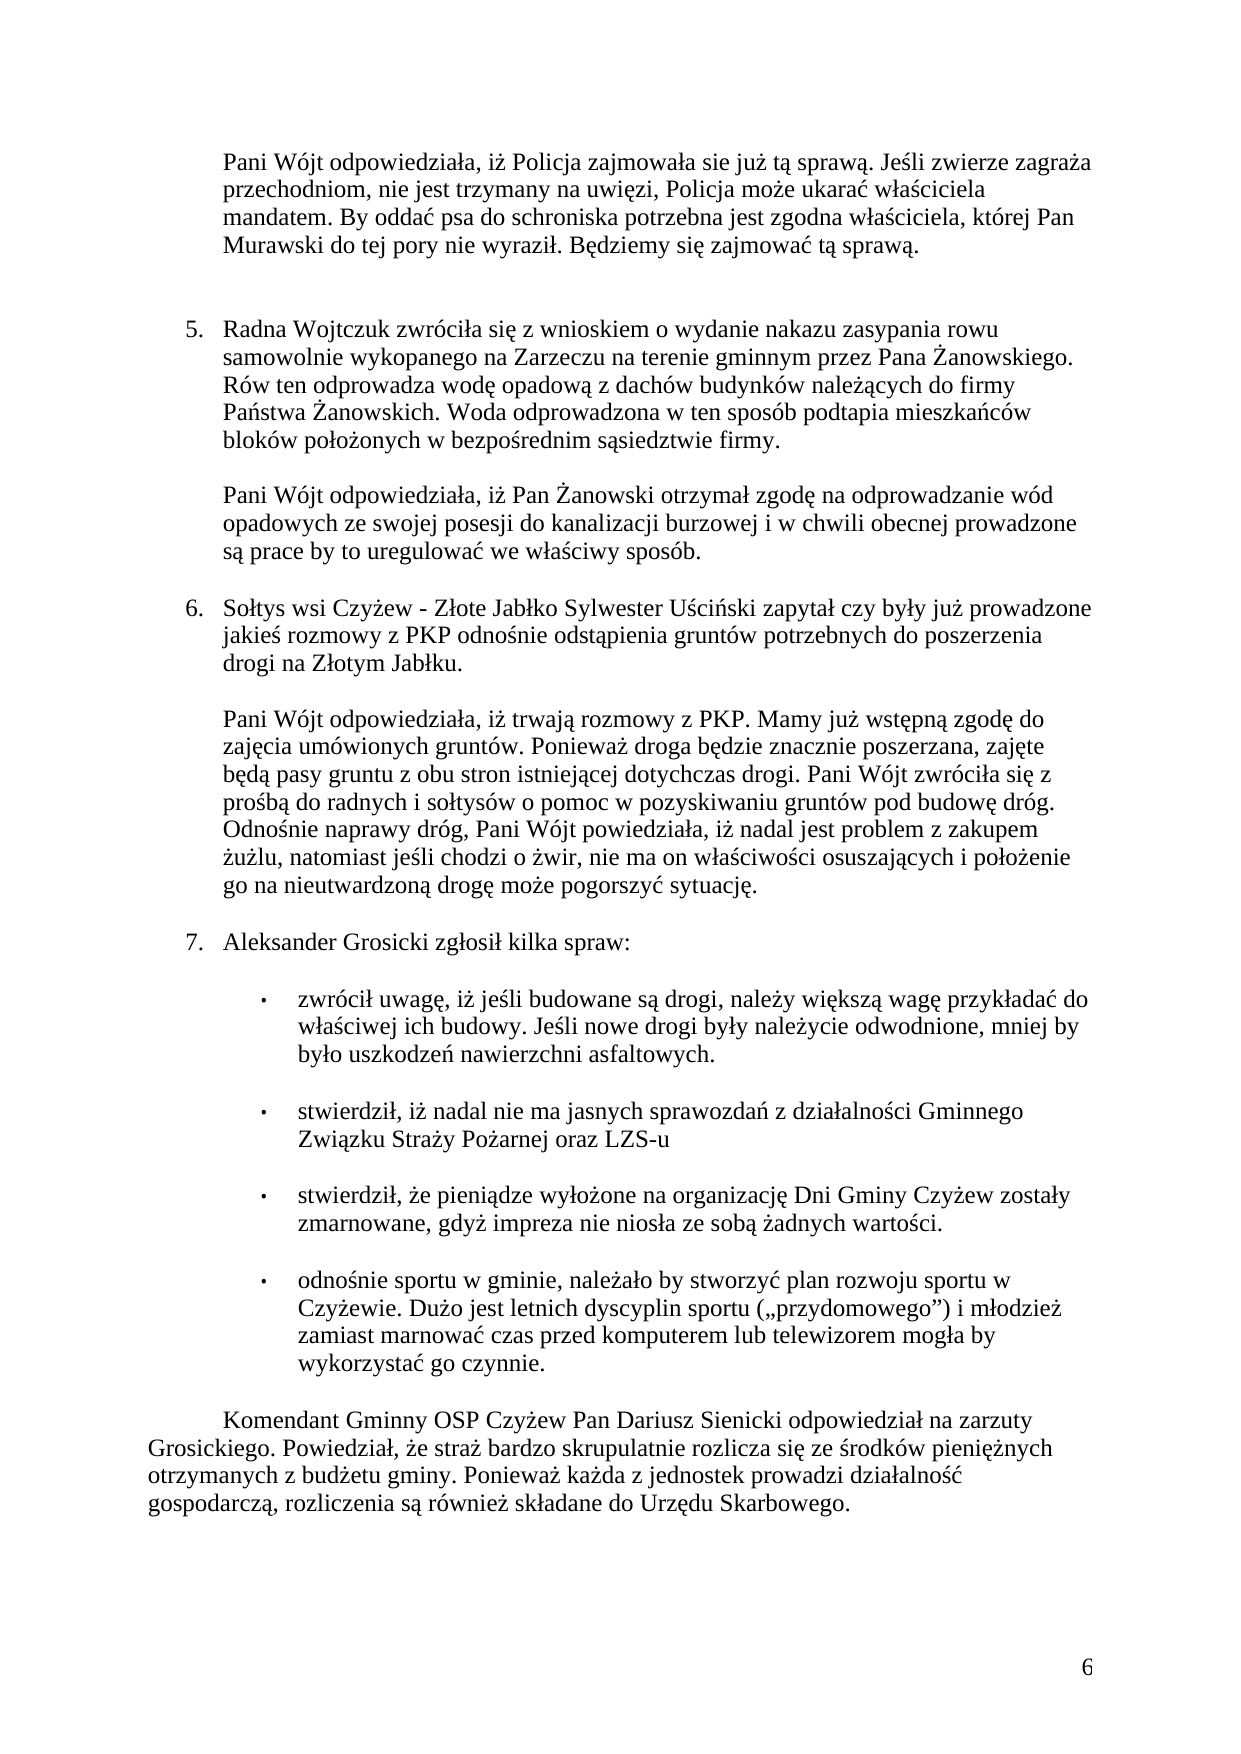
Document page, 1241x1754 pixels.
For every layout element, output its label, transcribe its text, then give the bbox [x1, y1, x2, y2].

list Sołtys wsi Czyżew - Złote Jabłko Sylwester Uściński zapytał czy były już prowadzone jakieś rozmowy z PKP odnośnie odstąpienia gruntów potrzebnych do poszerzenia drogi na Złotym Jabłku. Pani Wójt odpowiedziała, iż trwają rozmowy z PKP. Mamy już wstępną zgodę do zajęcia umówionych gruntów. Ponieważ droga będzie znacznie poszerzana, zajęte będą pasy gruntu z obu stron istniejącej dotychczas drogi. Pani Wójt zwróciła się z prośbą do radnych i sołtysów o pomoc w pozyskiwaniu gruntów pod budowę dróg. Odnośnie naprawy dróg, Pani Wójt powiedziała, iż nadal jest problem z zakupem żużlu, natomiast jeśli chodzi o żwir, nie ma on właściwości osuszających i położenie go na nieutwardzoną drogę może pogorszyć sytuację. [185, 594, 1092, 899]
list stwierdził, że pieniądze wyłożone na organizację Dni Gminy Czyżew zostały zmarnowane, gdyż impreza nie niosła ze sobą żadnych wartości. [260, 1182, 1092, 1237]
list Radna Wojtczuk zwróciła się z wnioskiem o wydanie nakazu zasypania rowu samowolnie wykopanego na Zarzeczu na terenie gminnym przez Pana Żanowskiego. Rów ten odprowadza wodę opadową z dachów budynków należących do firmy Państwa Żanowskich. Woda odprowadzona w ten sposób podtapia mieszkańców bloków położonych w bezpośrednim sąsiedztwie firmy. Pani Wójt odpowiedziała, iż Pan Żanowski otrzymał zgodę na odprowadzanie wód opadowych ze swojej posesji do kanalizacji burzowej i w chwili obecnej prowadzone są prace by to uregulować we właściwy sposób. [185, 315, 1092, 565]
list zwrócił uwagę, iż jeśli budowane są drogi, należy większą wagę przykładać do właściwej ich budowy. Jeśli nowe drogi były należycie odwodnione, mniej by było uszkodzeń nawierzchni asfaltowych. [260, 985, 1092, 1068]
list stwierdził, iż nadal nie ma jasnych sprawozdań z działalności Gminnego Związku Straży Pożarnej oraz LZS-u [260, 1097, 1092, 1152]
text Komendant Gminny OSP Czyżew Pan Dariusz Sienicki odpowiedział na zarzuty Grosickiego. Powiedział, że straż bardzo skrupulatnie rozlicza się ze środków pieniężnych otrzymanych z budżetu gminy. Ponieważ każda z jednostek prowadzi działalność gospodarczą, rozliczenia są również składane do Urzędu Skarbowego. [148, 1406, 1092, 1517]
list odnośnie sportu w gminie, należało by stworzyć plan rozwoju sportu w Czyżewie. Dużo jest letnich dyscyplin sportu („przydomowego”) i młodzież zamiast marnować czas przed komputerem lub telewizorem mogła by wykorzystać go czynnie. [260, 1266, 1092, 1377]
list Pani Wójt odpowiedziała, iż Policja zajmowała sie już tą sprawą. Jeśli zwierze zagraża przechodniom, nie jest trzymany na uwięzi, Policja może ukarać właściciela mandatem. By oddać psa do schroniska potrzebna jest zgodna właściciela, której Pan Murawski do tej pory nie wyraził. Będziemy się zajmować tą sprawą. [185, 148, 1092, 286]
list Aleksander Grosicki zgłosił kilka spraw: [185, 928, 1092, 956]
